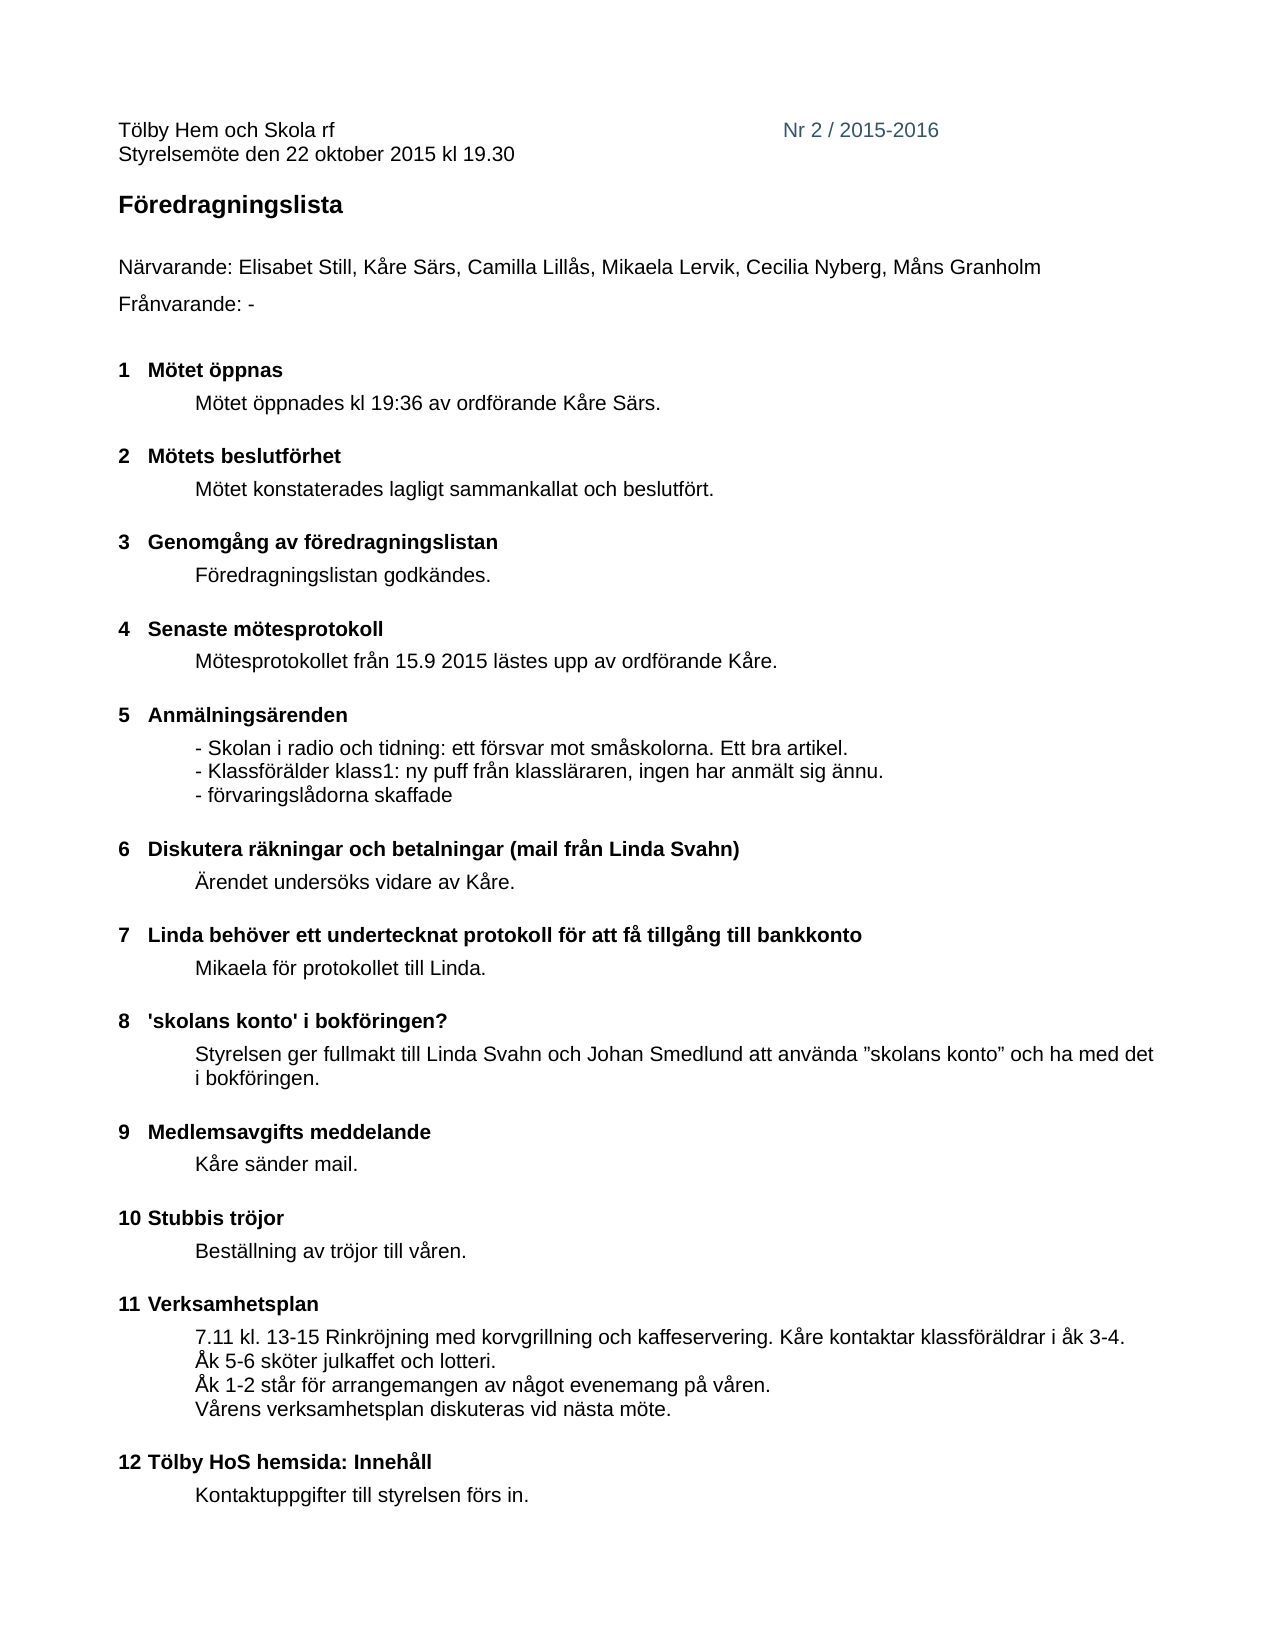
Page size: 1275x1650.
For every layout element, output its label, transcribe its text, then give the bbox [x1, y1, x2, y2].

subtitle Tölby HoS hemsida: Innehåll [118, 1450, 1157, 1474]
subtitle Diskutera räkningar och betalningar (mail från Linda Svahn) [118, 837, 1157, 861]
text Mötet konstaterades lagligt sammankallat och beslutfört. [195, 477, 1157, 501]
subtitle Medlemsavgifts meddelande [118, 1119, 1157, 1143]
text Vårens verksamhetsplan diskuteras vid nästa möte. [195, 1397, 1157, 1421]
subtitle Mötets beslutförhet [118, 444, 1157, 468]
text Styrelsemöte den 22 oktober 2015 kl 19.30 [118, 142, 1157, 166]
text Frånvarande: - [118, 292, 1157, 316]
subtitle Genomgång av föredragningslistan [118, 530, 1157, 554]
text Närvarande: Elisabet Still, Kåre Särs, Camilla Lillås, Mikaela Lervik, Cecilia Nyberg, Måns Granholm [118, 255, 1157, 279]
text Kåre sänder mail. [195, 1152, 1157, 1176]
text Föredragningslistan godkändes. [195, 563, 1157, 587]
text Åk 5-6 sköter julkaffet och lotteri. [195, 1349, 1157, 1373]
subtitle Senaste mötesprotokoll [118, 616, 1157, 640]
text Beställning av tröjor till våren. [195, 1238, 1157, 1262]
text Mikaela för protokollet till Linda. [195, 956, 1157, 980]
text - Skolan i radio och tidning: ett försvar mot småskolorna. Ett bra artikel. [195, 735, 1157, 759]
text Ärendet undersöks vidare av Kåre. [195, 869, 1157, 893]
text Mötet öppnades kl 19:36 av ordförande Kåre Särs. [195, 390, 1157, 414]
subtitle Stubbis tröjor [118, 1206, 1157, 1230]
text Kontaktuppgifter till styrelsen förs in. [195, 1483, 1157, 1507]
text - förvaringslådorna skaffade [195, 783, 1157, 807]
text Tölby Hem och Skola rf Nr 2 / 2015-2016 [118, 118, 1157, 142]
text 7.11 kl. 13-15 Rinkröjning med korvgrillning och kaffeservering. Kåre kontaktar klassföräldrar i åk 3-4. [195, 1325, 1157, 1349]
text Åk 1-2 står för arrangemangen av något evenemang på våren. [195, 1373, 1157, 1397]
text - Klassförälder klass1: ny puff från klassläraren, ingen har anmält sig ännu. [195, 759, 1157, 783]
subtitle Mötet öppnas [118, 358, 1157, 382]
text Mötesprotokollet från 15.9 2015 lästes upp av ordförande Kåre. [195, 649, 1157, 673]
text Föredragningslista [118, 190, 1157, 219]
subtitle Anmälningsärenden [118, 703, 1157, 727]
subtitle Verksamhetsplan [118, 1292, 1157, 1316]
subtitle 'skolans konto' i bokföringen? [118, 1009, 1157, 1033]
subtitle Linda behöver ett undertecknat protokoll för att få tillgång till bankkonto [118, 923, 1157, 947]
text Styrelsen ger fullmakt till Linda Svahn och Johan Smedlund att använda ”skolans konto” och ha med det i bokföringen. [195, 1042, 1157, 1090]
